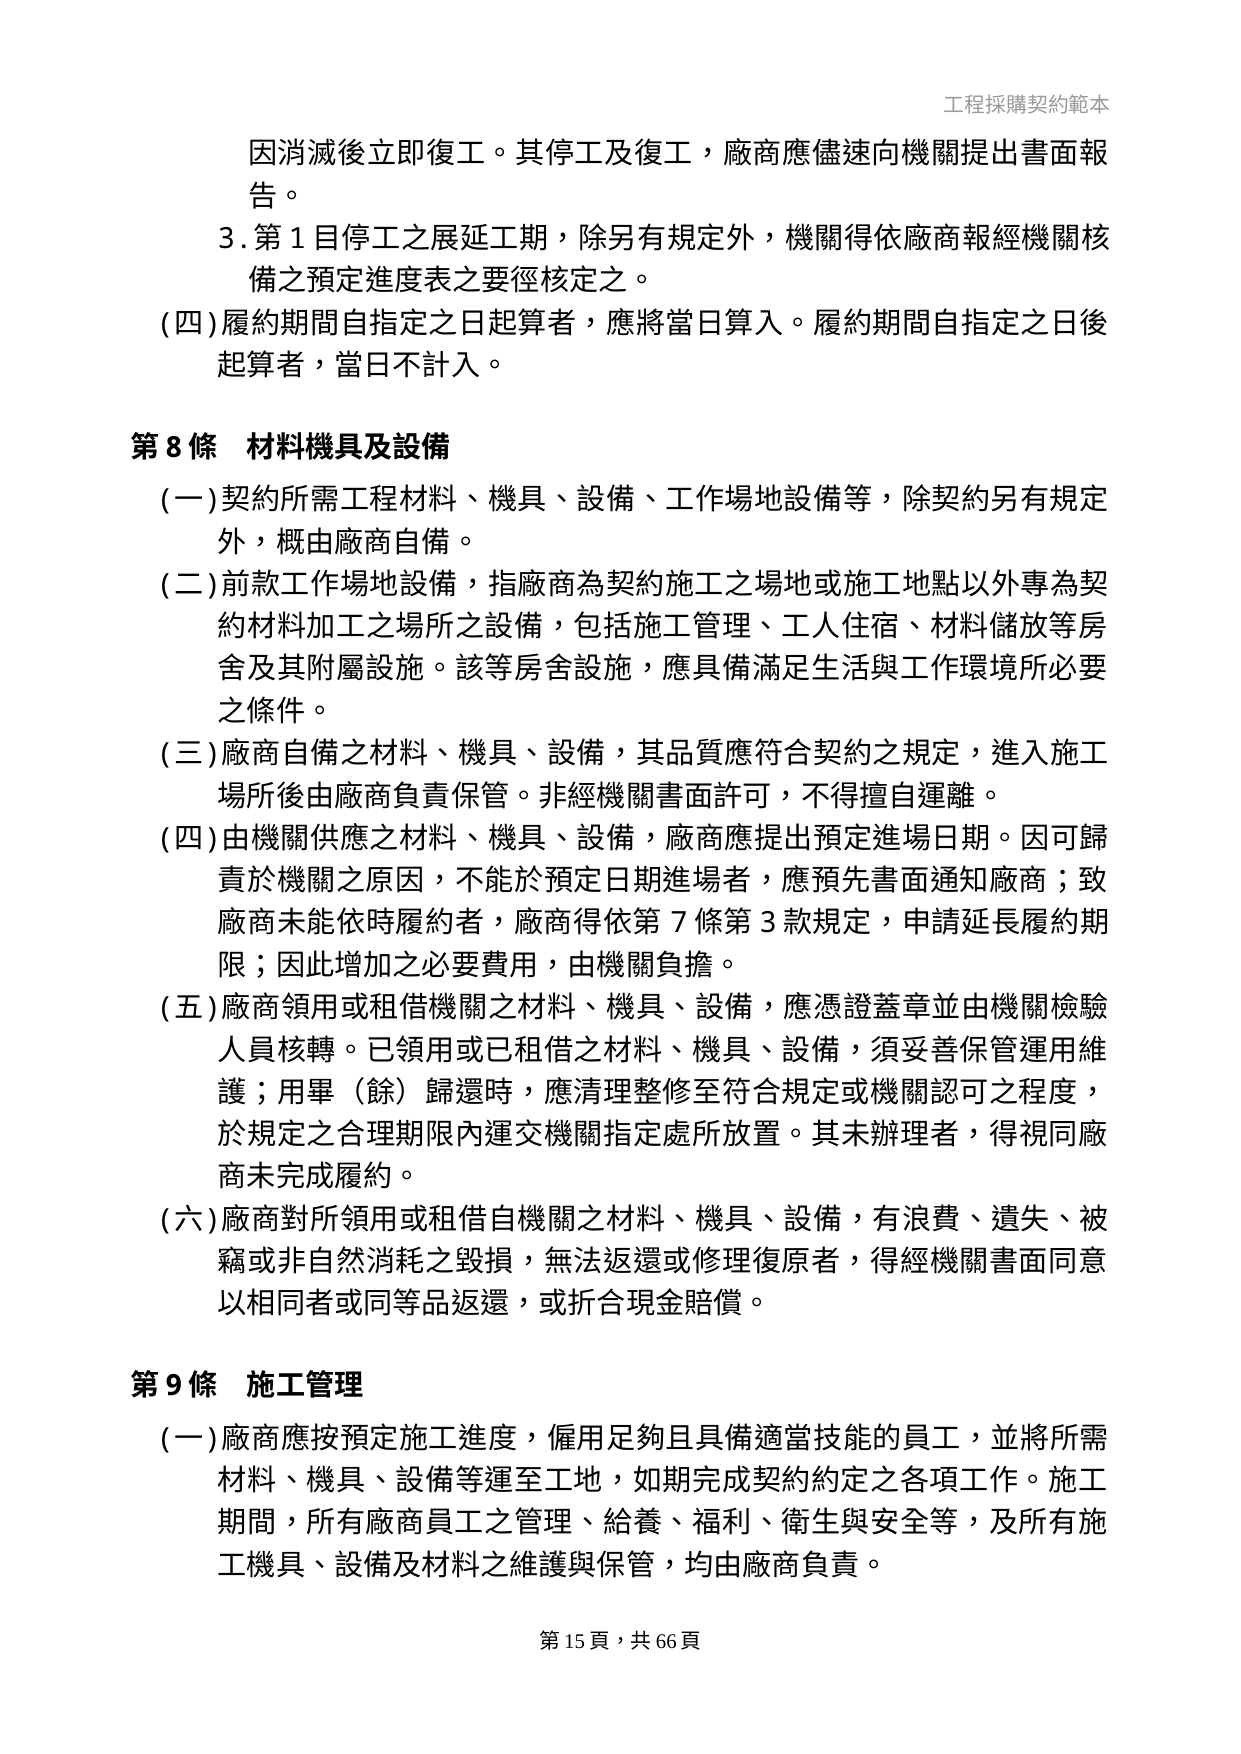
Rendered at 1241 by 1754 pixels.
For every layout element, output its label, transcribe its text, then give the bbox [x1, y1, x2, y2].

text (四)由機關供應之材料、機具、設備，廠商應提出預定進場日期。因可歸責於機關之原因，不能於預定日期進場者，應預先書面通知廠商；致廠商未能依時履約者，廠商得依第7條第3款規定，申請延長履約期限；因此增加之必要費用，由機關負擔。 [156, 814, 1110, 984]
text (三)廠商自備之材料、機具、設備，其品質應符合契約之規定，進入施工場所後由廠商負責保管。非經機關書面許可，不得擅自運離。 [156, 730, 1110, 814]
text 3.第1目停工之展延工期，除另有規定外，機關得依廠商報經機關核備之預定進度表之要徑核定之。 [217, 214, 1110, 299]
text 因消滅後立即復工。其停工及復工，廠商應儘速向機關提出書面報告。 [217, 130, 1110, 214]
text (一)廠商應按預定施工進度，僱用足夠且具備適當技能的員工，並將所需材料、機具、設備等運至工地，如期完成契約約定之各項工作。施工期間，所有廠商員工之管理、給養、福利、衛生與安全等，及所有施工機具、設備及材料之維護與保管，均由廠商負責。 [156, 1414, 1110, 1583]
text 第9條 施工管理 [130, 1362, 1110, 1404]
text (一)契約所需工程材料、機具、設備、工作場地設備等，除契約另有規定外，概由廠商自備。 [156, 476, 1110, 560]
text (四)履約期間自指定之日起算者，應將當日算入。履約期間自指定之日後起算者，當日不計入。 [156, 299, 1110, 384]
text (二)前款工作場地設備，指廠商為契約施工之場地或施工地點以外專為契約材料加工之場所之設備，包括施工管理、工人住宿、材料儲放等房舍及其附屬設施。該等房舍設施，應具備滿足生活與工作環境所必要之條件。 [156, 560, 1110, 730]
text (五)廠商領用或租借機關之材料、機具、設備，應憑證蓋章並由機關檢驗人員核轉。已領用或已租借之材料、機具、設備，須妥善保管運用維護；用畢（餘）歸還時，應清理整修至符合規定或機關認可之程度，於規定之合理期限內運交機關指定處所放置。其未辦理者，得視同廠商未完成履約。 [156, 984, 1110, 1195]
text (六)廠商對所領用或租借自機關之材料、機具、設備，有浪費、遺失、被竊或非自然消耗之毀損，無法返還或修理復原者，得經機關書面同意以相同者或同等品返還，或折合現金賠償。 [156, 1195, 1110, 1322]
text 第8條 材料機具及設備 [130, 423, 1110, 466]
